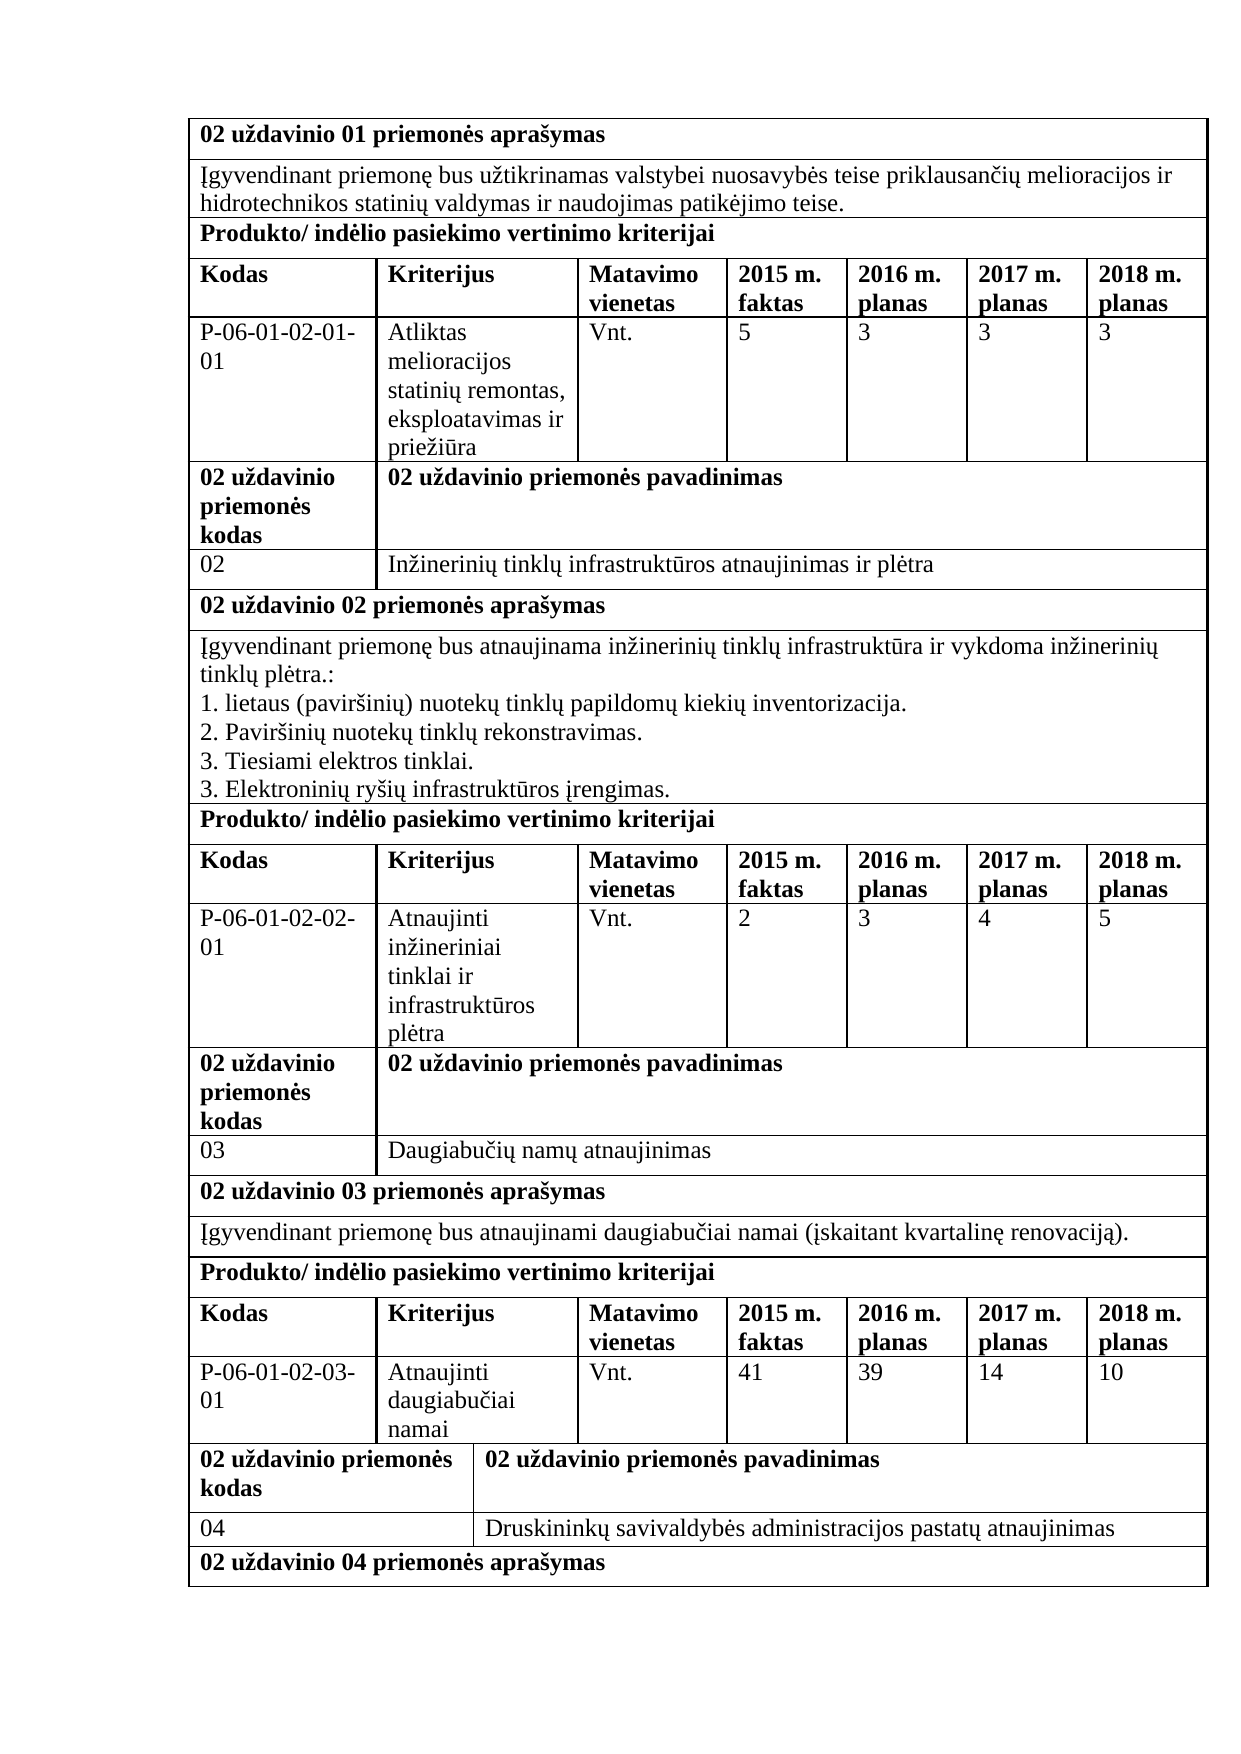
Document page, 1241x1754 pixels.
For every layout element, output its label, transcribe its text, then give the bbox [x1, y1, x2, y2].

table_cell P-06-01-02-01-01 [190, 318, 375, 461]
table_cell Produkto/ indėlio pasiekimo vertinimo kriterijai [190, 804, 1206, 844]
table_cell 03 [190, 1136, 375, 1175]
table_cell 4 [968, 904, 1086, 1047]
table_cell 02 uždavinio 03 priemonės aprašymas [190, 1176, 1206, 1216]
table_cell 2018 m. planas [1088, 845, 1206, 902]
table_cell 02 uždavinio priemonės kodas [190, 1048, 375, 1134]
table_cell 2017 m. planas [968, 845, 1086, 902]
table_cell Matavimo vienetas [579, 259, 726, 316]
table_cell 5 [1088, 904, 1206, 1047]
table_cell Kodas [190, 259, 375, 316]
table_cell 02 uždavinio priemonės pavadinimas [474, 1444, 1206, 1512]
table_cell Įgyvendinant priemonę bus atnaujinami daugiabučiai namai (įskaitant kvartalinę renovaciją). [190, 1217, 1206, 1256]
table_cell Druskininkų savivaldybės administracijos pastatų atnaujinimas [474, 1513, 1206, 1546]
table_cell 41 [728, 1357, 846, 1443]
table_cell 02 uždavinio priemonės pavadinimas [378, 462, 1206, 548]
table_cell P-06-01-02-02-01 [190, 904, 375, 1047]
table_cell 2 [728, 904, 846, 1047]
table_cell 3 [968, 318, 1086, 461]
table_cell Vnt. [579, 904, 726, 1047]
table_cell Matavimo vienetas [579, 1298, 726, 1356]
table_cell 2016 m. planas [848, 259, 966, 316]
table_cell 02 uždavinio 02 priemonės aprašymas [190, 590, 1206, 630]
table_cell 2016 m. planas [848, 845, 966, 902]
table_cell Kriterijus [378, 259, 577, 316]
table_cell 2015 m. faktas [728, 845, 846, 902]
table_cell 14 [968, 1357, 1086, 1443]
table_cell 02 uždavinio 04 priemonės aprašymas [190, 1547, 1206, 1586]
table_cell Kodas [190, 1298, 375, 1356]
table_cell 02 [190, 550, 375, 589]
table_cell 3 [848, 318, 966, 461]
table_cell Kriterijus [378, 845, 577, 902]
table_cell 2015 m. faktas [728, 1298, 846, 1356]
table_cell 5 [728, 318, 846, 461]
table_cell 02 uždavinio priemonės kodas [190, 1444, 473, 1512]
table_cell 02 uždavinio 01 priemonės aprašymas [190, 119, 1206, 159]
table_cell Įgyvendinant priemonę bus atnaujinama inžinerinių tinklų infrastruktūra ir vykdoma inžinerinių tinklų plėtra.: 1. lietaus (paviršinių) nuotekų tinklų papildomų kiekių inventorizacija. 2. Paviršinių nuotekų tinklų rekonstravimas. 3. Tiesiami elektros tinklai. 3. Elektroninių ryšių infrastruktūros įrengimas. [190, 631, 1206, 803]
table_cell 2016 m. planas [848, 1298, 966, 1356]
table_cell 2018 m. planas [1088, 259, 1206, 316]
table_cell Matavimo vienetas [579, 845, 726, 902]
table_cell 3 [848, 904, 966, 1047]
table_cell 2017 m. planas [968, 259, 1086, 316]
table_cell Vnt. [579, 318, 726, 461]
table_cell Daugiabučių namų atnaujinimas [378, 1136, 1206, 1175]
table_cell 39 [848, 1357, 966, 1443]
table_cell 2018 m. planas [1088, 1298, 1206, 1356]
table_cell 2015 m. faktas [728, 259, 846, 316]
table_cell 02 uždavinio priemonės pavadinimas [378, 1048, 1206, 1134]
table_cell 3 [1088, 318, 1206, 461]
table_cell Vnt. [579, 1357, 726, 1443]
table_cell Įgyvendinant priemonę bus užtikrinamas valstybei nuosavybės teise priklausančių melioracijos ir hidrotechnikos statinių valdymas ir naudojimas patikėjimo teise. [190, 160, 1206, 217]
table_cell 02 uždavinio priemonės kodas [190, 462, 375, 548]
table_cell Atnaujinti inžineriniai tinklai ir infrastruktūros plėtra [378, 904, 577, 1047]
table_cell Produkto/ indėlio pasiekimo vertinimo kriterijai [190, 218, 1206, 258]
table_cell Atliktas melioracijos statinių remontas, eksploatavimas ir priežiūra [378, 318, 577, 461]
table_cell Produkto/ indėlio pasiekimo vertinimo kriterijai [190, 1258, 1206, 1297]
table_cell Kodas [190, 845, 375, 902]
table_cell P-06-01-02-03-01 [190, 1357, 375, 1443]
table_cell 04 [190, 1513, 473, 1546]
table_cell 2017 m. planas [968, 1298, 1086, 1356]
table_cell Kriterijus [378, 1298, 577, 1356]
table_cell Inžinerinių tinklų infrastruktūros atnaujinimas ir plėtra [378, 550, 1206, 589]
table_cell 10 [1088, 1357, 1206, 1443]
table_cell Atnaujinti daugiabučiai namai [378, 1357, 577, 1443]
